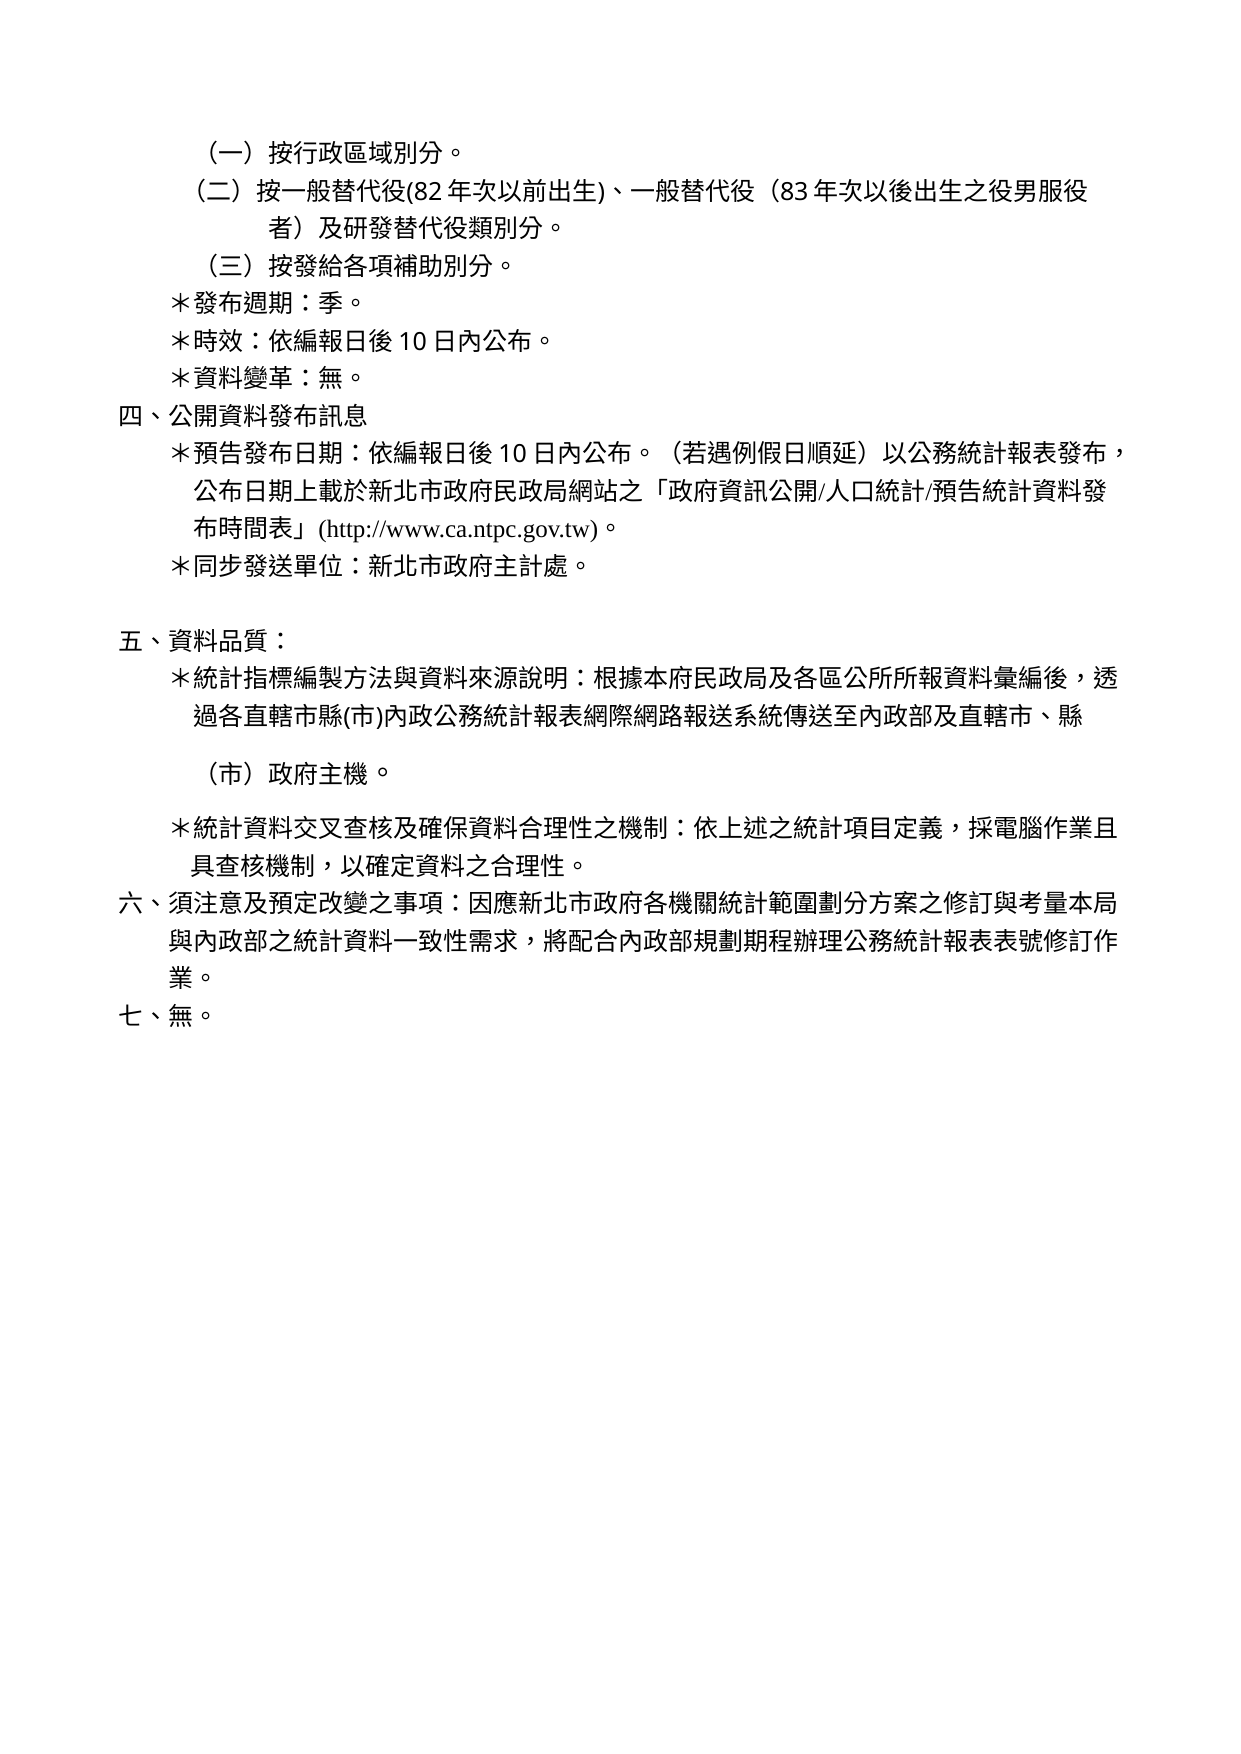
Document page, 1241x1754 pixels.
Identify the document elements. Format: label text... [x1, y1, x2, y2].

text 四、公開資料發布訊息 [118, 389, 1122, 427]
text ＊預告發布日期：依編報日後10日內公布。（若遇例假日順延）以公務統計報表發布，公布日期上載於新北市政府民政局網站之「政府資訊公開/人口統計/預告統計資料發布時間表」(http://www.ca.ntpc.gov.tw)。 [168, 427, 1122, 539]
text （一）按行政區域別分。 [168, 127, 1122, 164]
text ＊統計指標編製方法與資料來源說明：根據本府民政局及各區公所所報資料彙編後，透過各直轄市縣(市)內政公務統計報表網際網路報送系統傳送至內政部及直轄市、縣（市）政府主機。 [168, 652, 1122, 802]
text （二）按一般替代役(82年次以前出生)、一般替代役（83年次以後出生之役男服役者）及研發替代役類別分。 [168, 164, 1122, 239]
text 五、資料品質： [118, 614, 1122, 652]
text ＊同步發送單位：新北市政府主計處。 [168, 539, 1122, 577]
text ＊統計資料交叉查核及確保資料合理性之機制：依上述之統計項目定義，採電腦作業且具查核機制，以確定資料之合理性。 [168, 802, 1122, 877]
text ＊時效：依編報日後10日內公布。 [168, 314, 1122, 352]
text （三）按發給各項補助別分。 [168, 239, 1122, 277]
text 七、無。 [118, 989, 1122, 1027]
text ＊發布週期：季。 [168, 277, 1122, 314]
text ＊資料變革：無。 [168, 352, 1122, 389]
text 六、須注意及預定改變之事項：因應新北市政府各機關統計範圍劃分方案之修訂與考量本局與內政部之統計資料一致性需求，將配合內政部規劃期程辦理公務統計報表表號修訂作業。 [118, 877, 1122, 989]
